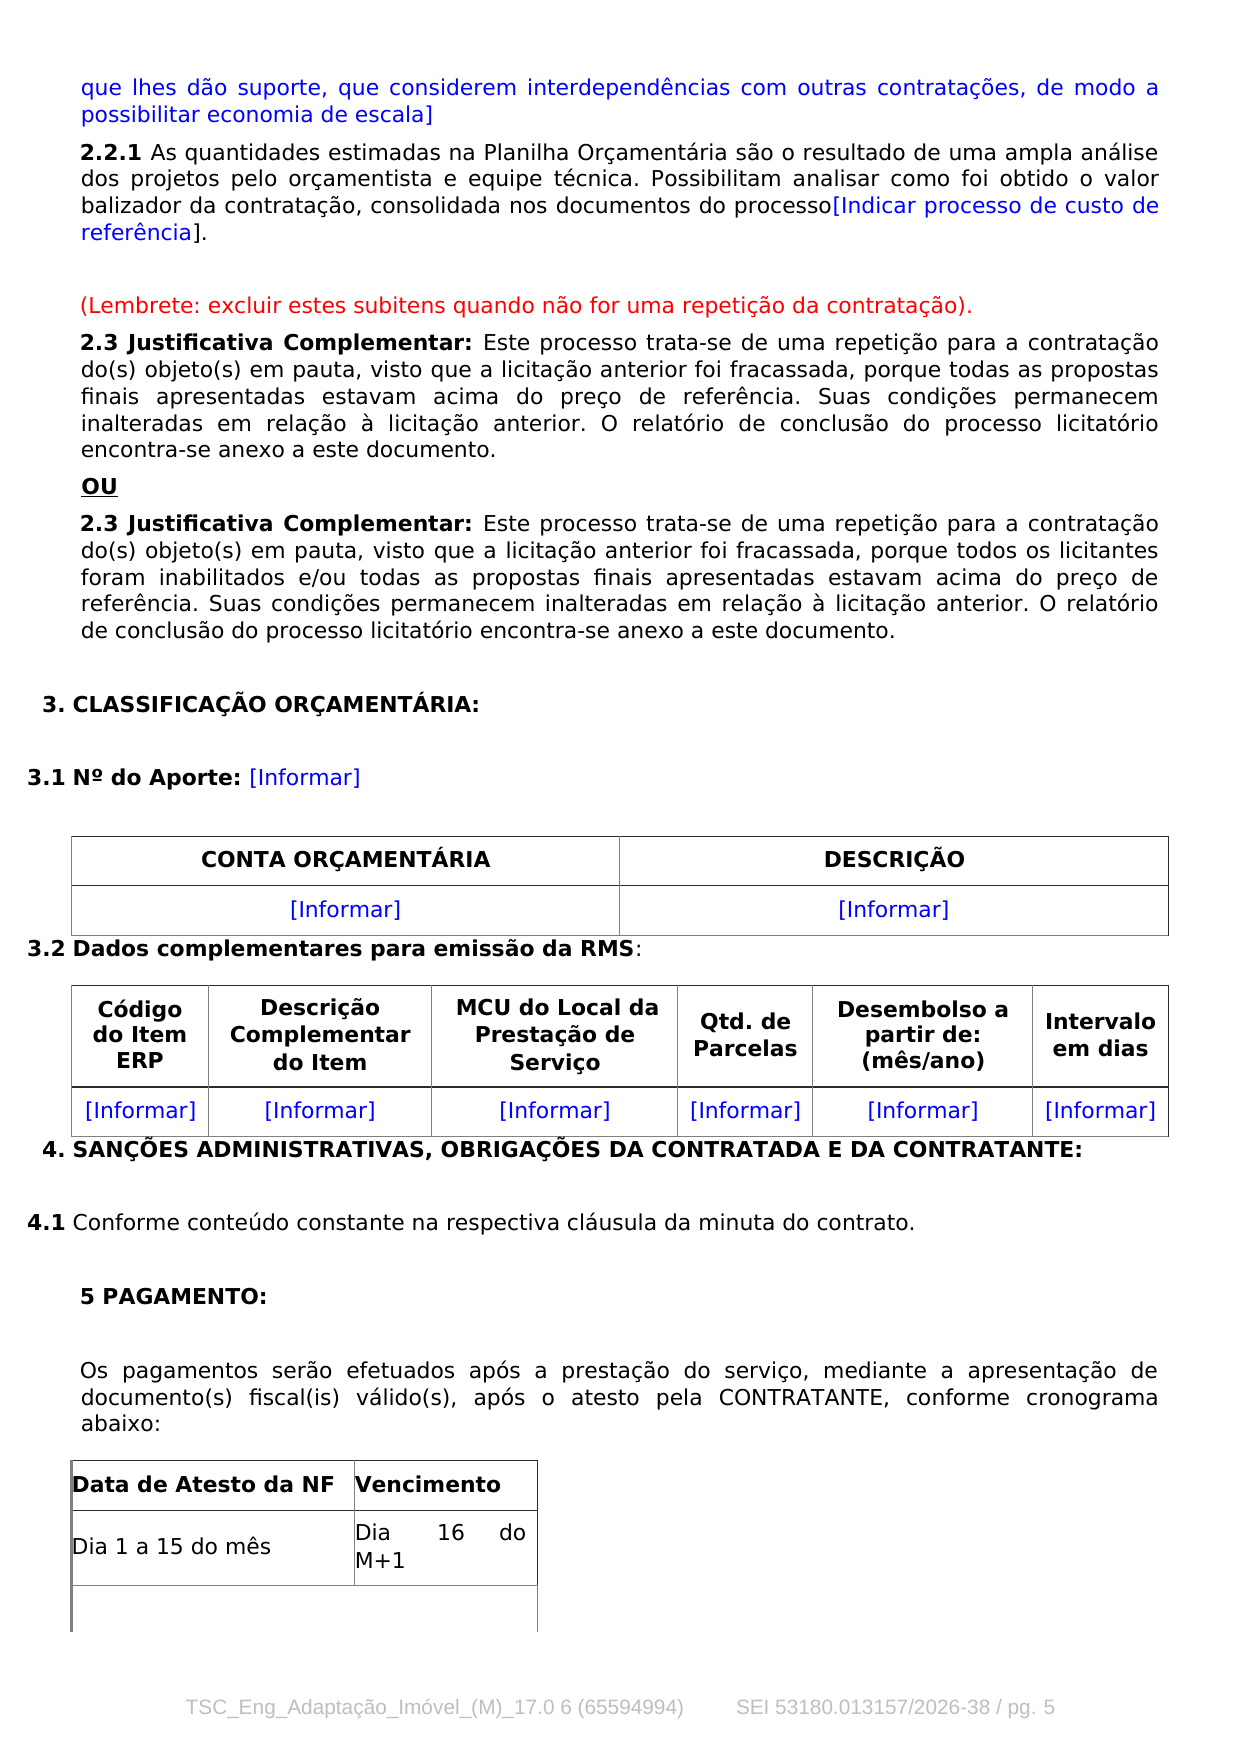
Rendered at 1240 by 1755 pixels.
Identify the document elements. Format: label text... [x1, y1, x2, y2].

table_cell [Informar] [620, 886, 1168, 935]
table_cell [Informar] [1033, 1088, 1168, 1136]
table_cell [Informar] [813, 1088, 1032, 1136]
text 2.2.1 As quantidades estimadas na Planilha Orçamentária são o resultado de uma ampla análise dos projetos pelo orçamentista e equipe técnica. Possibilitam analisar como foi obtido o valor balizador da contratação, consolidada nos documentos do processo[Indicar processo de custo de referência]. [79, 139, 1159, 245]
table_header Descrição Complementar do Item [209, 986, 431, 1086]
text 2.3 Justificativa Complementar: Este processo trata-se de uma repetição para a contratação do(s) objeto(s) em pauta, visto que a licitação anterior foi fracassada, porque todos os licitantes foram inabilitados e/ou todas as propostas finais apresentadas estavam acima do preço de referência. Suas condições permanecem inalteradas em relação à licitação anterior. O relatório de conclusão do processo licitatório encontra-se anexo a este documento. [79, 511, 1159, 644]
table_cell [Informar] [678, 1088, 812, 1136]
table_header Vencimento [355, 1461, 537, 1510]
table_header Qtd. de Parcelas [678, 986, 812, 1086]
table_cell [Informar] [72, 886, 619, 935]
table_cell Dia 16 do M+1 [355, 1511, 537, 1585]
table_header MCU do Local da Prestação de Serviço [432, 986, 677, 1086]
table_header Data de Atesto da NF [73, 1461, 354, 1510]
table_cell [Informar] [432, 1088, 677, 1136]
table_header Desembolso a partir de: (mês/ano) [813, 986, 1032, 1086]
list Dados complementares para emissão da RMS: [27, 936, 1180, 962]
text 2.3 Justificativa Complementar: Este processo trata-se de uma repetição para a contratação do(s) objeto(s) em pauta, visto que a licitação anterior foi fracassada, porque todas as propostas finais apresentadas estavam acima do preço de referência. Suas condições permanecem inalteradas em relação à licitação anterior. O relatório de conclusão do processo licitatório encontra-se anexo a este documento. [79, 330, 1159, 463]
table_header DESCRIÇÃO [620, 837, 1168, 885]
table_cell [Informar] [72, 1088, 208, 1136]
table_header CONTA ORÇAMENTÁRIA [72, 837, 619, 885]
table_header Intervalo em dias [1033, 986, 1168, 1086]
text 5 PAGAMENTO: [79, 1284, 1180, 1309]
subtitle OU [81, 474, 1180, 500]
table_header Código do Item ERP [72, 986, 208, 1086]
text (Lembrete: excluir estes subitens quando não for uma repetição da contratação). [79, 293, 1160, 319]
list Nº do Aporte: [Informar] [27, 765, 1180, 791]
list CLASSIFICAÇÃO ORÇAMENTÁRIA: [42, 692, 1180, 717]
table_cell [Informar] [209, 1088, 431, 1136]
table_cell Dia 1 a 15 do mês [73, 1511, 354, 1585]
list SANÇÕES ADMINISTRATIVAS, OBRIGAÇÕES DA CONTRATADA E DA CONTRATANTE: [42, 1137, 1180, 1162]
text que lhes dão suporte, que considerem interdependências com outras contratações, de modo a possibilitar economia de escala] [79, 75, 1160, 128]
text Os pagamentos serão efetuados após a prestação do serviço, mediante a apresentação de documento(s) fiscal(is) válido(s), após o atesto pela CONTRATANTE, conforme cronograma abaixo: [79, 1358, 1159, 1437]
list Conforme conteúdo constante na respectiva cláusula da minuta do contrato. [27, 1211, 1180, 1236]
table_cell [73, 1586, 537, 1632]
